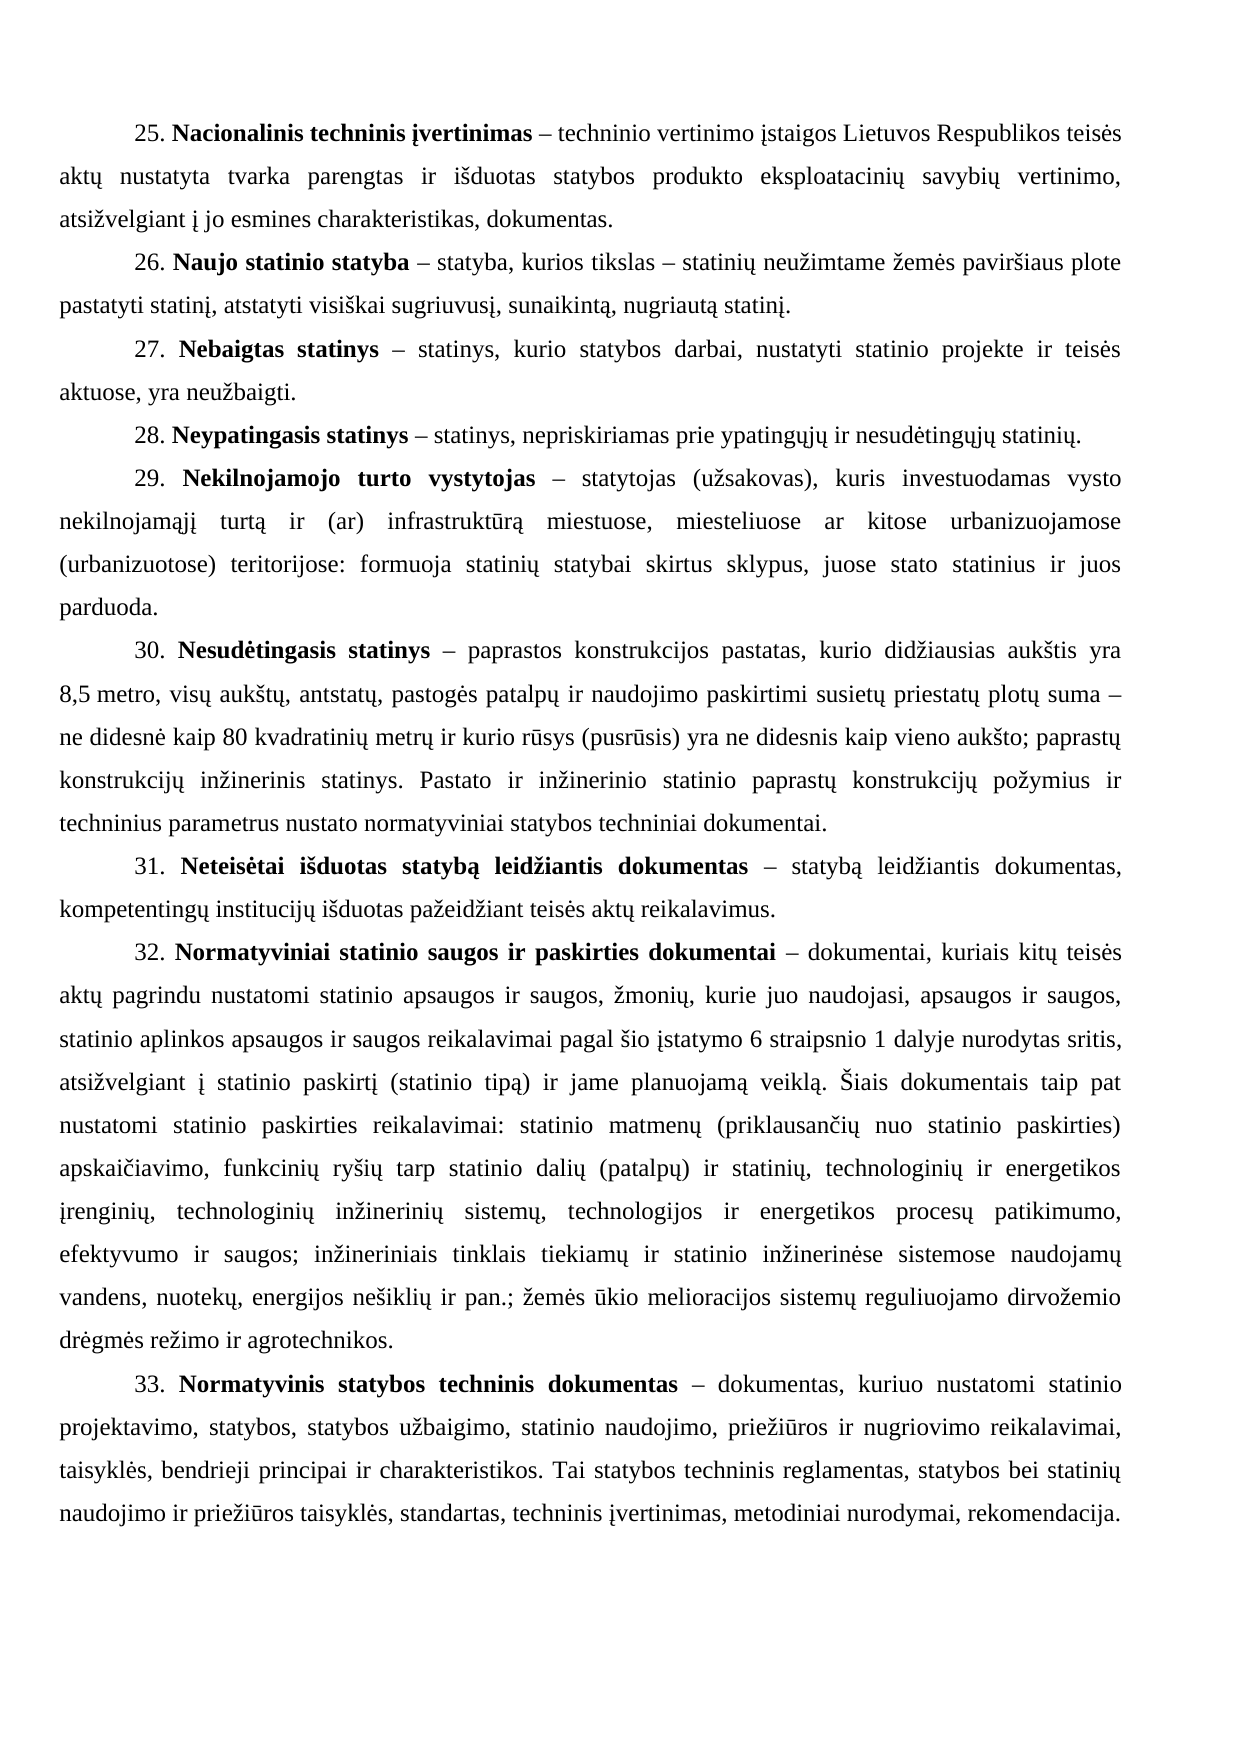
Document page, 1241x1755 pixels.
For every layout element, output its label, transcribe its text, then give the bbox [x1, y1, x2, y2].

text 33. Normatyvinis statybos techninis dokumentas – dokumentas, kuriuo nustatomi statinio projektavimo, statybos, statybos užbaigimo, statinio naudojimo, priežiūros ir nugriovimo reikalavimai, taisyklės, bendrieji principai ir charakteristikos. Tai statybos techninis reglamentas, statybos bei statinių naudojimo ir priežiūros taisyklės, standartas, techninis įvertinimas, metodiniai nurodymai, rekomendacija. [59, 1369, 1122, 1527]
text 32. Normatyviniai statinio saugos ir paskirties dokumentai – dokumentai, kuriais kitų teisės aktų pagrindu nustatomi statinio apsaugos ir saugos, žmonių, kurie juo naudojasi, apsaugos ir saugos, statinio aplinkos apsaugos ir saugos reikalavimai pagal šio įstatymo 6 straipsnio 1 dalyje nurodytas sritis, atsižvelgiant į statinio paskirtį (statinio tipą) ir jame planuojamą veiklą. Šiais dokumentais taip pat nustatomi statinio paskirties reikalavimai: statinio matmenų (priklausančių nuo statinio paskirties) apskaičiavimo, funkcinių ryšių tarp statinio dalių (patalpų) ir statinių, technologinių ir energetikos įrenginių, technologinių inžinerinių sistemų, technologijos ir energetikos procesų patikimumo, efektyvumo ir saugos; inžineriniais tinklais tiekiamų ir statinio inžinerinėse sistemose naudojamų vandens, nuotekų, energijos nešiklių ir pan.; žemės ūkio melioracijos sistemų reguliuojamo dirvožemio drėgmės režimo ir agrotechnikos. [59, 937, 1122, 1354]
text 31. Neteisėtai išduotas statybą leidžiantis dokumentas – statybą leidžiantis dokumentas, kompetentingų institucijų išduotas pažeidžiant teisės aktų reikalavimus. [59, 851, 1122, 923]
text 25. Nacionalinis techninis įvertinimas – techninio vertinimo įstaigos Lietuvos Respublikos teisės aktų nustatyta tvarka parengtas ir išduotas statybos produkto eksploatacinių savybių vertinimo, atsižvelgiant į jo esmines charakteristikas, dokumentas. [59, 118, 1122, 233]
text 26. Naujo statinio statyba – statyba, kurios tikslas – statinių neužimtame žemės paviršiaus plote pastatyti statinį, atstatyti visiškai sugriuvusį, sunaikintą, nugriautą statinį. [59, 247, 1122, 319]
text 29. Nekilnojamojo turto vystytojas – statytojas (užsakovas), kuris investuodamas vysto nekilnojamąjį turtą ir (ar) infrastruktūrą miestuose, miesteliuose ar kitose urbanizuojamose (urbanizuotose) teritorijose: formuoja statinių statybai skirtus sklypus, juose stato statinius ir juos parduoda. [59, 463, 1122, 621]
text 30. Nesudėtingasis statinys – paprastos konstrukcijos pastatas, kurio didžiausias aukštis yra 8,5 metro, visų aukštų, antstatų, pastogės patalpų ir naudojimo paskirtimi susietų priestatų plotų suma – ne didesnė kaip 80 kvadratinių metrų ir kurio rūsys (pusrūsis) yra ne didesnis kaip vieno aukšto; paprastų konstrukcijų inžinerinis statinys. Pastato ir inžinerinio statinio paprastų konstrukcijų požymius ir techninius parametrus nustato normatyviniai statybos techniniai dokumentai. [59, 636, 1122, 837]
text 27. Nebaigtas statinys – statinys, kurio statybos darbai, nustatyti statinio projekte ir teisės aktuose, yra neužbaigti. [59, 334, 1122, 406]
text 28. Neypatingasis statinys – statinys, nepriskiriamas prie ypatingųjų ir nesudėtingųjų statinių. [59, 420, 1122, 449]
